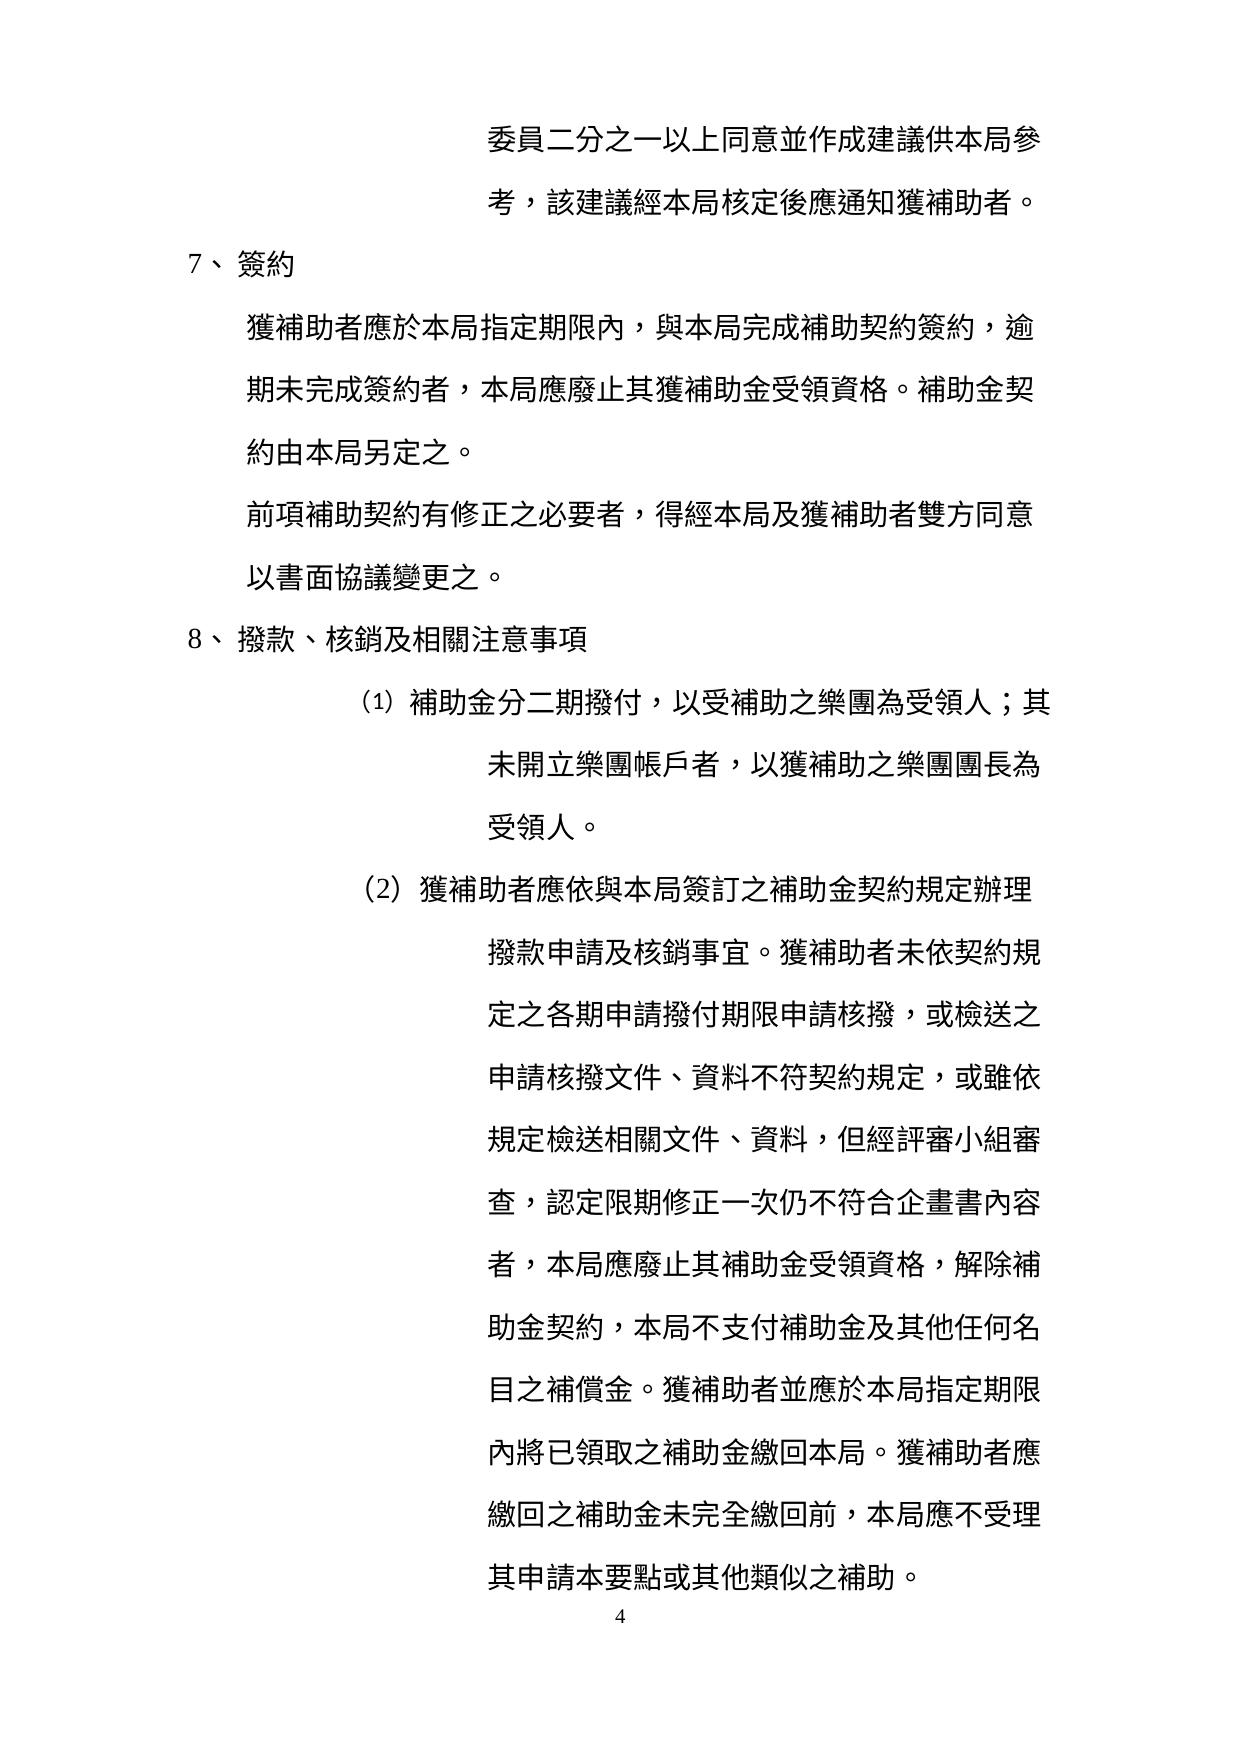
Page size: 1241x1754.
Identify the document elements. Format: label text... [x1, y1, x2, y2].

list 委員二分之一以上同意並作成建議供本局參考，該建議經本局核定後應通知獲補助者。 [347, 96, 1053, 221]
list 簽約 [187, 221, 1053, 284]
list 補助金分二期撥付，以受補助之樂團為受領人；其未開立樂團帳戶者，以獲補助之樂團團長為受領人。 [347, 659, 1053, 846]
list 獲補助者應依與本局簽訂之補助金契約規定辦理撥款申請及核銷事宜。獲補助者未依契約規定之各期申請撥付期限申請核撥，或檢送之申請核撥文件、資料不符契約規定，或雖依規定檢送相關文件、資料，但經評審小組審查，認定限期修正一次仍不符合企畫書內容者，本局應廢止其補助金受領資格，解除補助金契約，本局不支付補助金及其他任何名目之補償金。獲補助者並應於本局指定期限內將已領取之補助金繳回本局。獲補助者應繳回之補助金未完全繳回前，本局應不受理其申請本要點或其他類似之補助。 [347, 846, 1053, 1596]
list 撥款、核銷及相關注意事項 [187, 596, 1053, 659]
text 獲補助者應於本局指定期限內，與本局完成補助契約簽約，逾期未完成簽約者，本局應廢止其獲補助金受領資格。補助金契約由本局另定之。 [246, 284, 1053, 471]
text 前項補助契約有修正之必要者，得經本局及獲補助者雙方同意以書面協議變更之。 [246, 471, 1053, 596]
